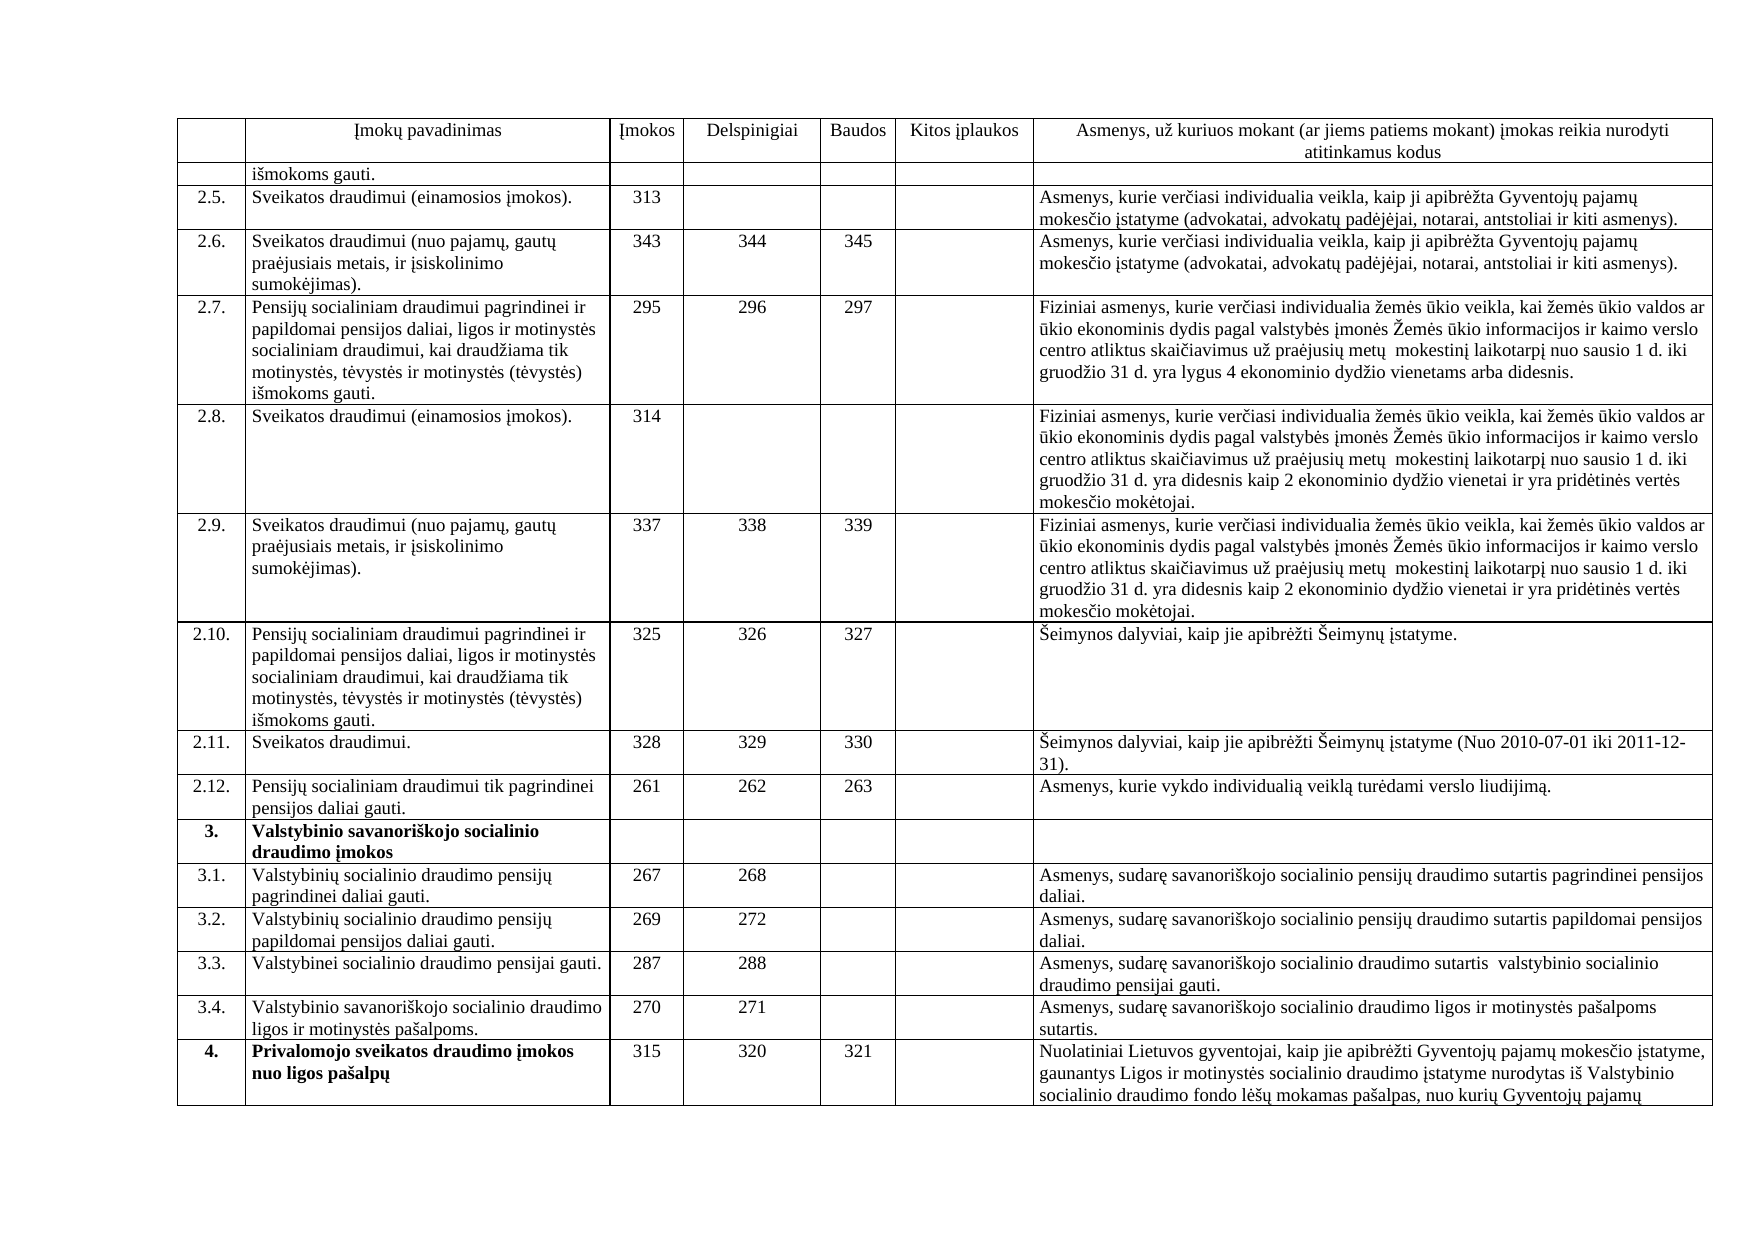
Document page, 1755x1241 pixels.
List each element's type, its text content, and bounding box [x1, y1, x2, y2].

table_cell 328 [611, 731, 683, 774]
table_cell Sveikatos draudimui (einamosios įmokos). [246, 186, 609, 229]
table_cell 2.10. [178, 623, 245, 730]
table_cell 3. [178, 820, 245, 863]
table_cell Privalomojo sveikatos draudimo įmokos nuo ligos pašalpų [246, 1040, 609, 1105]
table_cell [684, 820, 820, 863]
table_cell [684, 163, 820, 185]
table_cell Asmenys, kurie verčiasi individualia veikla, kaip ji apibrėžta Gyventojų pajamų mokesčio įstatyme (advokatai, advokatų padėjėjai, notarai, antstoliai ir kiti asmenys). [1034, 230, 1712, 295]
table_cell 325 [611, 623, 683, 730]
table_cell 321 [821, 1040, 895, 1105]
table_cell 261 [611, 775, 683, 818]
table_cell 288 [684, 952, 820, 995]
table_header Asmenys, už kuriuos mokant (ar jiems patiems mokant) įmokas reikia nurodyti atitinkamus kodus [1034, 119, 1712, 162]
table_cell [684, 186, 820, 229]
table_cell 2.9. [178, 514, 245, 621]
table_cell 327 [821, 623, 895, 730]
table_cell Asmenys, sudarę savanoriškojo socialinio draudimo sutartis valstybinio socialinio draudimo pensijai gauti. [1034, 952, 1712, 995]
table_cell Valstybinio savanoriškojo socialinio draudimo įmokos [246, 820, 609, 863]
table_cell 3.3. [178, 952, 245, 995]
table_header [178, 119, 245, 162]
table_cell 344 [684, 230, 820, 295]
table_cell [896, 864, 1033, 907]
table_cell 329 [684, 731, 820, 774]
table_cell Fiziniai asmenys, kurie verčiasi individualia žemės ūkio veikla, kai žemės ūkio valdos ar ūkio ekonominis dydis pagal valstybės įmonės Žemės ūkio informacijos ir kaimo verslo centro atliktus skaičiavimus už praėjusių metų mokestinį laikotarpį nuo sausio 1 d. iki gruodžio 31 d. yra didesnis kaip 2 ekonominio dydžio vienetai ir yra pridėtinės vertės mokesčio mokėtojai. [1034, 405, 1712, 512]
table_cell Šeimynos dalyviai, kaip jie apibrėžti Šeimynų įstatyme. [1034, 623, 1712, 730]
table_cell [611, 820, 683, 863]
table_cell Asmenys, sudarę savanoriškojo socialinio pensijų draudimo sutartis papildomai pensijos daliai. [1034, 908, 1712, 951]
table_cell Sveikatos draudimui (einamosios įmokos). [246, 405, 609, 512]
table_header Įmokos [611, 119, 683, 162]
table_cell 2.12. [178, 775, 245, 818]
table_cell išmokoms gauti. [246, 163, 609, 185]
table_cell 343 [611, 230, 683, 295]
table_cell 296 [684, 296, 820, 404]
table_cell 2.6. [178, 230, 245, 295]
table_cell 267 [611, 864, 683, 907]
table_cell [896, 820, 1033, 863]
table_cell [821, 405, 895, 512]
table_cell 272 [684, 908, 820, 951]
table_cell [896, 296, 1033, 404]
table_cell 339 [821, 514, 895, 621]
table_cell 3.4. [178, 996, 245, 1039]
table_cell Sveikatos draudimui (nuo pajamų, gautų praėjusiais metais, ir įsiskolinimo sumokėjimas). [246, 514, 609, 621]
table_cell Pensijų socialiniam draudimui tik pagrindinei pensijos daliai gauti. [246, 775, 609, 818]
table_cell 313 [611, 186, 683, 229]
table_cell 295 [611, 296, 683, 404]
table_cell Asmenys, kurie verčiasi individualia veikla, kaip ji apibrėžta Gyventojų pajamų mokesčio įstatyme (advokatai, advokatų padėjėjai, notarai, antstoliai ir kiti asmenys). [1034, 186, 1712, 229]
table_header Kitos įplaukos [896, 119, 1033, 162]
table_cell Sveikatos draudimui. [246, 731, 609, 774]
table_cell Šeimynos dalyviai, kaip jie apibrėžti Šeimynų įstatyme (Nuo 2010-07-01 iki 2011-12-31). [1034, 731, 1712, 774]
table_cell [611, 163, 683, 185]
table_cell Valstybinių socialinio draudimo pensijų papildomai pensijos daliai gauti. [246, 908, 609, 951]
table_cell [896, 952, 1033, 995]
table_header Delspinigiai [684, 119, 820, 162]
table_cell [896, 405, 1033, 512]
table_cell [821, 864, 895, 907]
table_cell 4. [178, 1040, 245, 1105]
table_cell 270 [611, 996, 683, 1039]
table_cell Fiziniai asmenys, kurie verčiasi individualia žemės ūkio veikla, kai žemės ūkio valdos ar ūkio ekonominis dydis pagal valstybės įmonės Žemės ūkio informacijos ir kaimo verslo centro atliktus skaičiavimus už praėjusių metų mokestinį laikotarpį nuo sausio 1 d. iki gruodžio 31 d. yra didesnis kaip 2 ekonominio dydžio vienetai ir yra pridėtinės vertės mokesčio mokėtojai. [1034, 514, 1712, 621]
table_cell 3.2. [178, 908, 245, 951]
table_cell 263 [821, 775, 895, 818]
table_cell 2.11. [178, 731, 245, 774]
table_cell [821, 908, 895, 951]
table_cell 314 [611, 405, 683, 512]
table_cell Sveikatos draudimui (nuo pajamų, gautų praėjusiais metais, ir įsiskolinimo sumokėjimas). [246, 230, 609, 295]
table_cell [821, 186, 895, 229]
table_cell 297 [821, 296, 895, 404]
table_cell [896, 163, 1033, 185]
table_cell 315 [611, 1040, 683, 1105]
table_cell [821, 820, 895, 863]
table_cell Asmenys, sudarę savanoriškojo socialinio draudimo ligos ir motinystės pašalpoms sutartis. [1034, 996, 1712, 1039]
table_cell [896, 908, 1033, 951]
table_cell Asmenys, kurie vykdo individualią veiklą turėdami verslo liudijimą. [1034, 775, 1712, 818]
table_cell 2.8. [178, 405, 245, 512]
table_header Įmokų pavadinimas [246, 119, 609, 162]
table_header Baudos [821, 119, 895, 162]
table_cell [684, 405, 820, 512]
table_cell 268 [684, 864, 820, 907]
table_cell [821, 952, 895, 995]
table_cell Nuolatiniai Lietuvos gyventojai, kaip jie apibrėžti Gyventojų pajamų mokesčio įstatyme, gaunantys Ligos ir motinystės socialinio draudimo įstatyme nurodytas iš Valstybinio socialinio draudimo fondo lėšų mokamas pašalpas, nuo kurių Gyventojų pajamų [1034, 1040, 1712, 1105]
table_cell [821, 996, 895, 1039]
table_cell 262 [684, 775, 820, 818]
table_cell 338 [684, 514, 820, 621]
table_cell 271 [684, 996, 820, 1039]
table_cell 269 [611, 908, 683, 951]
table_cell [178, 163, 245, 185]
table_cell 3.1. [178, 864, 245, 907]
table_cell [896, 230, 1033, 295]
table_cell [896, 996, 1033, 1039]
table_cell Fiziniai asmenys, kurie verčiasi individualia žemės ūkio veikla, kai žemės ūkio valdos ar ūkio ekonominis dydis pagal valstybės įmonės Žemės ūkio informacijos ir kaimo verslo centro atliktus skaičiavimus už praėjusių metų mokestinį laikotarpį nuo sausio 1 d. iki gruodžio 31 d. yra lygus 4 ekonominio dydžio vienetams arba didesnis. [1034, 296, 1712, 404]
table_cell [896, 623, 1033, 730]
table_cell 320 [684, 1040, 820, 1105]
table_cell [896, 731, 1033, 774]
table_cell [1034, 820, 1712, 863]
table_cell [896, 775, 1033, 818]
table_cell [1034, 163, 1712, 185]
table_cell Asmenys, sudarę savanoriškojo socialinio pensijų draudimo sutartis pagrindinei pensijos daliai. [1034, 864, 1712, 907]
table_cell 345 [821, 230, 895, 295]
table_cell 326 [684, 623, 820, 730]
table_cell Valstybinio savanoriškojo socialinio draudimo ligos ir motinystės pašalpoms. [246, 996, 609, 1039]
table_cell Pensijų socialiniam draudimui pagrindinei ir papildomai pensijos daliai, ligos ir motinystės socialiniam draudimui, kai draudžiama tik motinystės, tėvystės ir motinystės (tėvystės) išmokoms gauti. [246, 296, 609, 404]
table_cell [896, 1040, 1033, 1105]
table_cell [821, 163, 895, 185]
table_cell 2.5. [178, 186, 245, 229]
table_cell 330 [821, 731, 895, 774]
table_cell 2.7. [178, 296, 245, 404]
table_cell Valstybinių socialinio draudimo pensijų pagrindinei daliai gauti. [246, 864, 609, 907]
table_cell [896, 186, 1033, 229]
table_cell Pensijų socialiniam draudimui pagrindinei ir papildomai pensijos daliai, ligos ir motinystės socialiniam draudimui, kai draudžiama tik motinystės, tėvystės ir motinystės (tėvystės) išmokoms gauti. [246, 623, 609, 730]
table_cell [896, 514, 1033, 621]
table_cell 337 [611, 514, 683, 621]
table_cell Valstybinei socialinio draudimo pensijai gauti. [246, 952, 609, 995]
table_cell 287 [611, 952, 683, 995]
